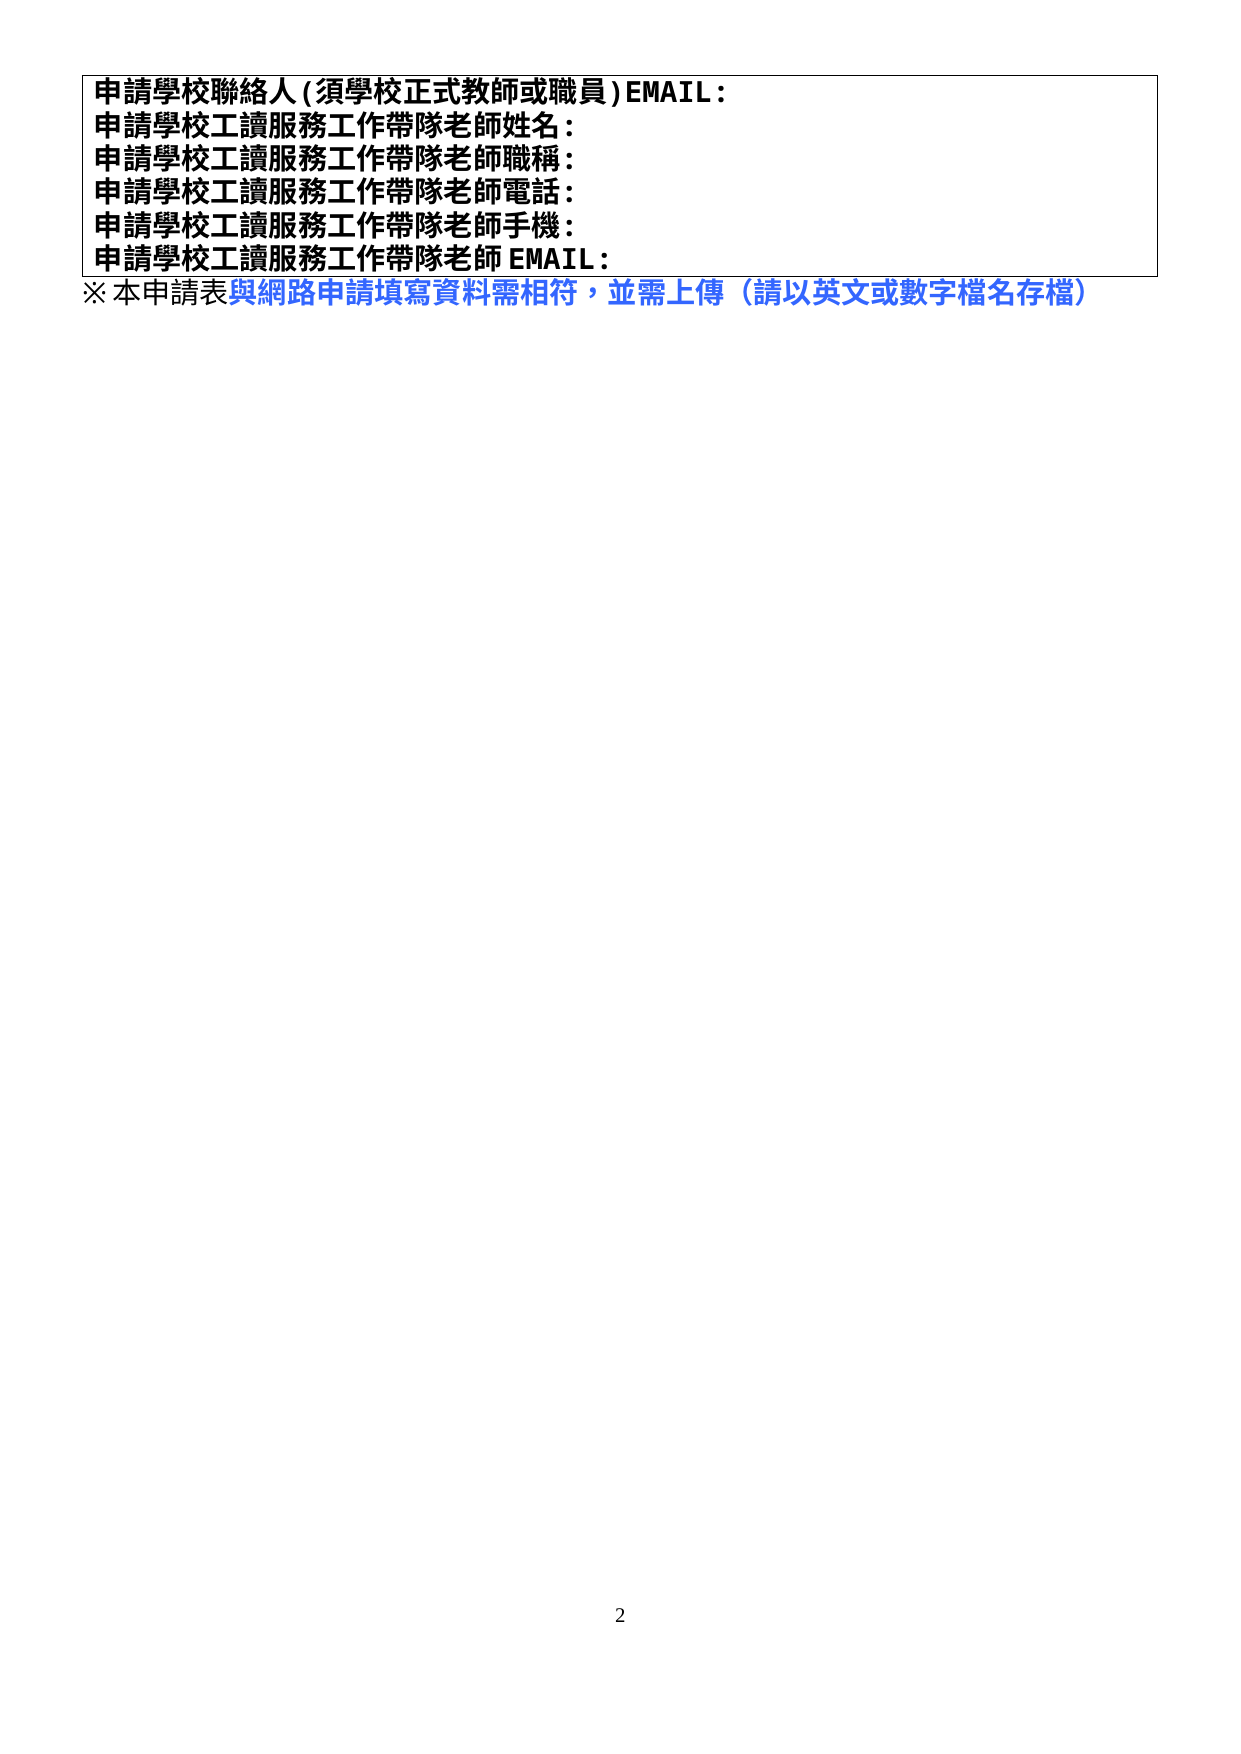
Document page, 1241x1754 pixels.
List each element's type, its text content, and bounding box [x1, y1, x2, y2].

text ※本申請表與網路申請填寫資料需相符，並需上傳（請以英文或數字檔名存檔） [77, 277, 1163, 310]
table_cell 申請學校聯絡人(須學校正式教師或職員)EMAIL: 申請學校工讀服務工作帶隊老師姓名: 申請學校工讀服務工作帶隊老師職稱: 申請學校工讀服務工作帶隊老師電話: 申請學校工讀服務工作帶隊老師手機: 申請學校工讀服務工作帶隊老師EMAIL: [83, 76, 1157, 276]
